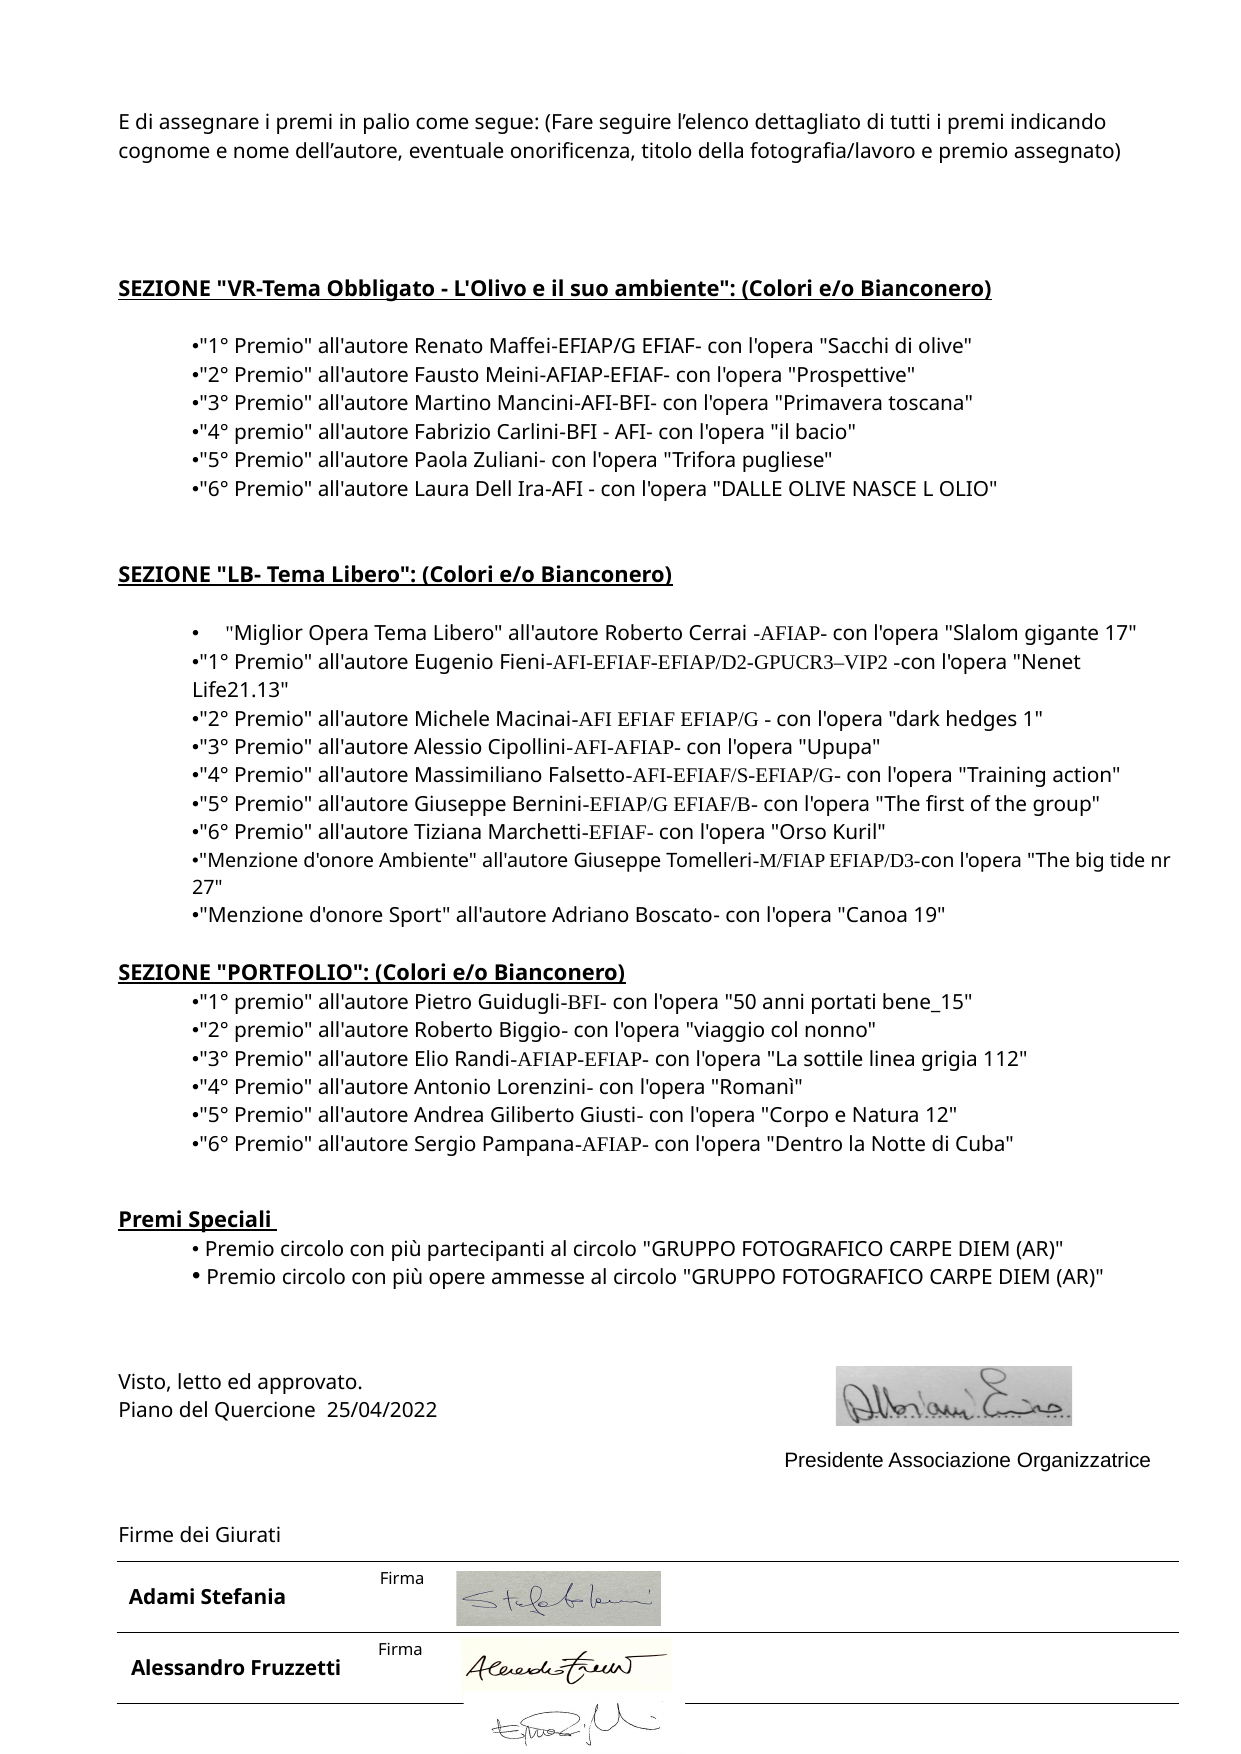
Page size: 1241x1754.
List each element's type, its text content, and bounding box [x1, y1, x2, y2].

text [1073, 1367, 1182, 1396]
text Firme dei Giurati [118, 1520, 1182, 1548]
picture [456, 1571, 661, 1626]
text Visto, letto ed approvato. [118, 1367, 835, 1396]
list "4° premio" all'autore Fabrizio Carlini-BFI - AFI- con l'opera "il bacio" [118, 417, 1182, 445]
list "1° premio" all'autore Pietro Guidugli-BFI- con l'opera "50 anni portati bene_15" [118, 987, 1182, 1015]
text SEZIONE "PORTFOLIO": (Colori e/o Bianconero) [118, 957, 1182, 987]
list "6° Premio" all'autore Laura Dell Ira-AFI - con l'opera "DALLE OLIVE NASCE L OLIO" [118, 474, 1182, 502]
list "4° Premio" all'autore Massimiliano Falsetto-AFI-EFIAF/S-EFIAP/G- con l'opera "Training action" [118, 761, 1182, 789]
text SEZIONE "VR-Tema Obbligato - L'Olivo e il suo ambiente": (Colori e/o Bianconero) [118, 273, 1182, 303]
text SEZIONE "LB- Tema Libero": (Colori e/o Bianconero) [118, 559, 1182, 589]
list "1° Premio" all'autore Renato Maffei-EFIAP/G EFIAF- con l'opera "Sacchi di olive" [118, 332, 1182, 360]
list "6° Premio" all'autore Tiziana Marchetti-EFIAF- con l'opera "Orso Kuril" [118, 817, 1182, 846]
list "2° Premio" all'autore Fausto Meini-AFIAP-EFIAF- con l'opera "Prospettive" [118, 360, 1182, 388]
text E di assegnare i premi in palio come segue: (Fare seguire l’elenco dettagliato di tutti i premi indicando cognome e nome dell’autore, eventuale onorificenza, titolo della fotografia/lavoro e premio assegnato) [118, 107, 1182, 164]
list "Miglior Opera Tema Libero" all'autore Roberto Cerrai -AFIAP- con l'opera "Slalom gigante 17" [118, 618, 1182, 647]
list "5° Premio" all'autore Paola Zuliani- con l'opera "Trifora pugliese" [118, 445, 1182, 474]
list "6° Premio" all'autore Sergio Pampana-AFIAP- con l'opera "Dentro la Notte di Cuba" [118, 1129, 1182, 1157]
list "Menzione d'onore Ambiente" all'autore Giuseppe Tomelleri-M/FIAP EFIAP/D3-con l'opera "The big tide nr 27" [118, 846, 1182, 900]
list "2° premio" all'autore Roberto Biggio- con l'opera "viaggio col nonno" [118, 1015, 1182, 1044]
list "2° Premio" all'autore Michele Macinai-AFI EFIAF EFIAP/G - con l'opera "dark hedges 1" [118, 704, 1182, 732]
list "5° Premio" all'autore Andrea Giliberto Giusti- con l'opera "Corpo e Natura 12" [118, 1101, 1182, 1129]
list "3° Premio" all'autore Alessio Cipollini-AFI-AFIAP- con l'opera "Upupa" [118, 732, 1182, 761]
text Premi Speciali [118, 1204, 1182, 1234]
list "1° Premio" all'autore Eugenio Fieni-AFI-EFIAF-EFIAP/D2-GPUCR3–VIP2 -con l'opera "Nenet Life21.13" [118, 647, 1182, 704]
list "5° Premio" all'autore Giuseppe Bernini-EFIAP/G EFIAF/B- con l'opera "The first of the group" [118, 789, 1182, 817]
text [1073, 1396, 1182, 1424]
table_cell [368, 1698, 463, 1702]
list Premio circolo con più partecipanti al circolo "GRUPPO FOTOGRAFICO CARPE DIEM (AR)" [118, 1234, 1182, 1262]
list "4° Premio" all'autore Antonio Lorenzini- con l'opera "Romanì" [118, 1072, 1182, 1101]
table_cell [368, 1633, 1179, 1637]
table_header Adami Stefania [117, 1562, 368, 1632]
list "3° Premio" all'autore Martino Mancini-AFI-BFI- con l'opera "Primavera toscana" [118, 388, 1182, 417]
text Presidente Associazione Organizzatrice [118, 1448, 1151, 1472]
list "3° Premio" all'autore Elio Randi-AFIAP-EFIAP- con l'opera "La sottile linea grigia 112" [118, 1044, 1182, 1072]
table_cell [672, 1638, 1179, 1702]
table_cell Alessandro Fruzzetti [117, 1633, 368, 1702]
list "Menzione d'onore Sport" all'autore Adriano Boscato- con l'opera "Canoa 19" [118, 900, 1182, 928]
picture [835, 1366, 1073, 1426]
text Piano del Quercione 25/04/2022 [118, 1396, 835, 1424]
table_header Firma [368, 1562, 1179, 1632]
picture [461, 1637, 686, 1754]
list Premio circolo con più opere ammesse al circolo "GRUPPO FOTOGRAFICO CARPE DIEM (AR)" [118, 1262, 1182, 1291]
table_cell Firma [368, 1638, 461, 1697]
